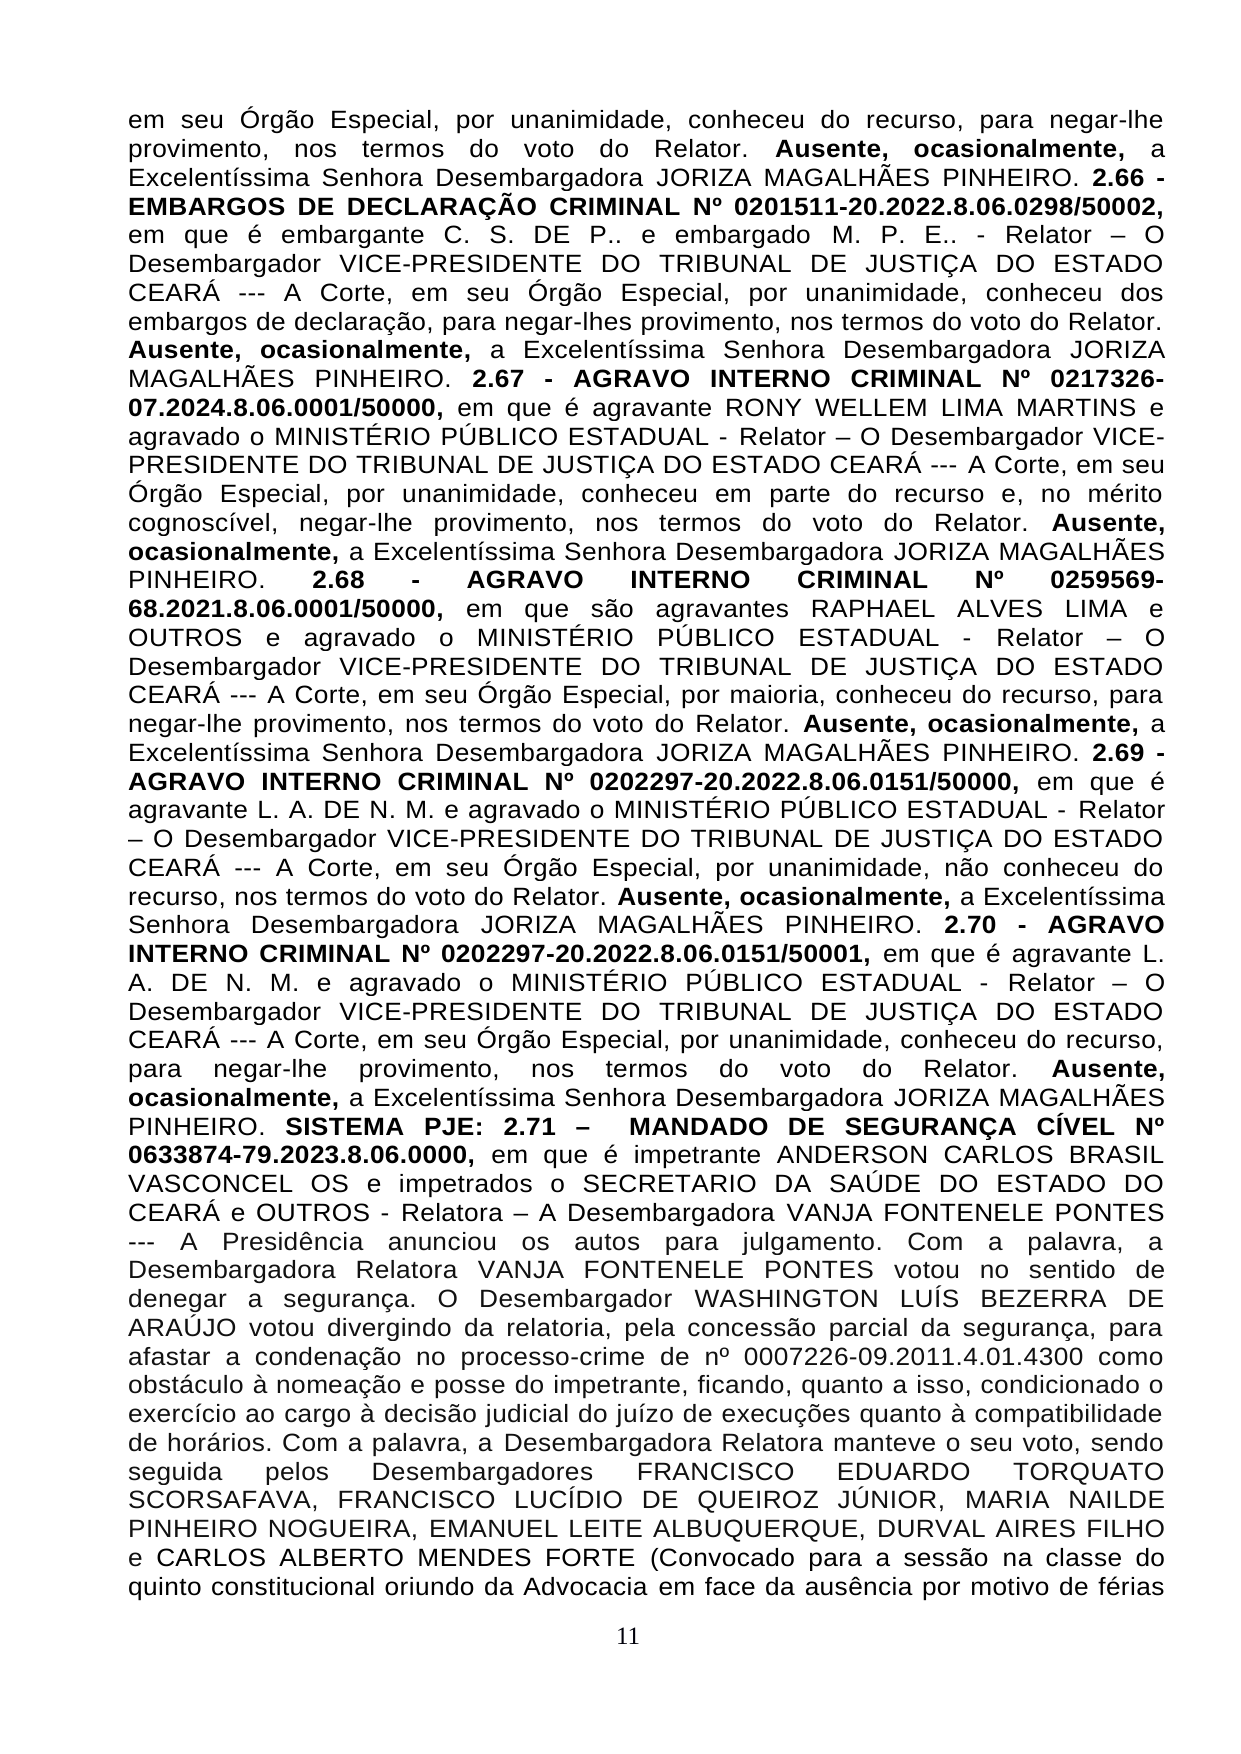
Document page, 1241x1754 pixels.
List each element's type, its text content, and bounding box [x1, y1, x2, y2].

text em seu Órgão Especial, por unanimidade, conheceu do recurso, para negar-lhe provimento, nos termos do voto do Relator. Ausente, ocasionalmente, a Excelentíssima Senhora Desembargadora JORIZA MAGALHÃES PINHEIRO. 2.66 - EMBARGOS DE DECLARAÇÃO CRIMINAL Nº 0201511-20.2022.8.06.0298/50002, em que é embargante C. S. DE P.. e embargado M. P. E.. - Relator – O Desembargador VICE-PRESIDENTE DO TRIBUNAL DE JUSTIÇA DO ESTADO CEARÁ --- A Corte, em seu Órgão Especial, por unanimidade, conheceu dos embargos de declaração, para negar-lhes provimento, nos termos do voto do Relator. Ausente, ocasionalmente, a Excelentíssima Senhora Desembargadora JORIZA MAGALHÃES PINHEIRO. 2.67 - AGRAVO INTERNO CRIMINAL Nº 0217326-07.2024.8.06.0001/50000, em que é agravante RONY WELLEM LIMA MARTINS e agravado o MINISTÉRIO PÚBLICO ESTADUAL - Relator – O Desembargador VICE-PRESIDENTE DO TRIBUNAL DE JUSTIÇA DO ESTADO CEARÁ --- A Corte, em seu Órgão Especial, por unanimidade, conheceu em parte do recurso e, no mérito cognoscível, negar-lhe provimento, nos termos do voto do Relator. Ausente, ocasionalmente, a Excelentíssima Senhora Desembargadora JORIZA MAGALHÃES PINHEIRO. 2.68 - AGRAVO INTERNO CRIMINAL Nº 0259569-68.2021.8.06.0001/50000, em que são agravantes RAPHAEL ALVES LIMA e OUTROS e agravado o MINISTÉRIO PÚBLICO ESTADUAL - Relator – O Desembargador VICE-PRESIDENTE DO TRIBUNAL DE JUSTIÇA DO ESTADO CEARÁ --- A Corte, em seu Órgão Especial, por maioria, conheceu do recurso, para negar-lhe provimento, nos termos do voto do Relator. Ausente, ocasionalmente, a Excelentíssima Senhora Desembargadora JORIZA MAGALHÃES PINHEIRO. 2.69 - AGRAVO INTERNO CRIMINAL Nº 0202297-20.2022.8.06.0151/50000, em que é agravante L. A. DE N. M. e agravado o MINISTÉRIO PÚBLICO ESTADUAL - Relator – O Desembargador VICE-PRESIDENTE DO TRIBUNAL DE JUSTIÇA DO ESTADO CEARÁ --- A Corte, em seu Órgão Especial, por unanimidade, não conheceu do recurso, nos termos do voto do Relator. Ausente, ocasionalmente, a Excelentíssima Senhora Desembargadora JORIZA MAGALHÃES PINHEIRO. 2.70 - AGRAVO INTERNO CRIMINAL Nº 0202297-20.2022.8.06.0151/50001, em que é agravante L. A. DE N. M. e agravado o MINISTÉRIO PÚBLICO ESTADUAL - Relator – O Desembargador VICE-PRESIDENTE DO TRIBUNAL DE JUSTIÇA DO ESTADO CEARÁ --- A Corte, em seu Órgão Especial, por unanimidade, conheceu do recurso, para negar-lhe provimento, nos termos do voto do Relator. Ausente, ocasionalmente, a Excelentíssima Senhora Desembargadora JORIZA MAGALHÃES PINHEIRO. SISTEMA PJE: 2.71 – MANDADO DE SEGURANÇA CÍVEL Nº 0633874-79.2023.8.06.0000, em que é impetrante ANDERSON CARLOS BRASIL VASCONCEL OS e impetrados o SECRETARIO DA SAÚDE DO ESTADO DO CEARÁ e OUTROS - Relatora – A Desembargadora VANJA FONTENELE PONTES --- A Presidência anunciou os autos para julgamento. Com a palavra, a Desembargadora Relatora VANJA FONTENELE PONTES votou no sentido de denegar a segurança. O Desembargador WASHINGTON LUÍS BEZERRA DE ARAÚJO votou divergindo da relatoria, pela concessão parcial da segurança, para afastar a condenação no processo-crime de nº 0007226-09.2011.4.01.4300 como obstáculo à nomeação e posse do impetrante, ficando, quanto a isso, condicionado o exercício ao cargo à decisão judicial do juízo de execuções quanto à compatibilidade de horários. Com a palavra, a Desembargadora Relatora manteve o seu voto, sendo seguida pelos Desembargadores FRANCISCO EDUARDO TORQUATO SCORSAFAVA, FRANCISCO LUCÍDIO DE QUEIROZ JÚNIOR, MARIA NAILDE PINHEIRO NOGUEIRA, EMANUEL LEITE ALBUQUERQUE, DURVAL AIRES FILHO e CARLOS ALBERTO MENDES FORTE (Convocado para a sessão na classe do quinto constitucional oriundo da Advocacia em face da ausência por motivo de férias [128, 105, 1165, 1600]
